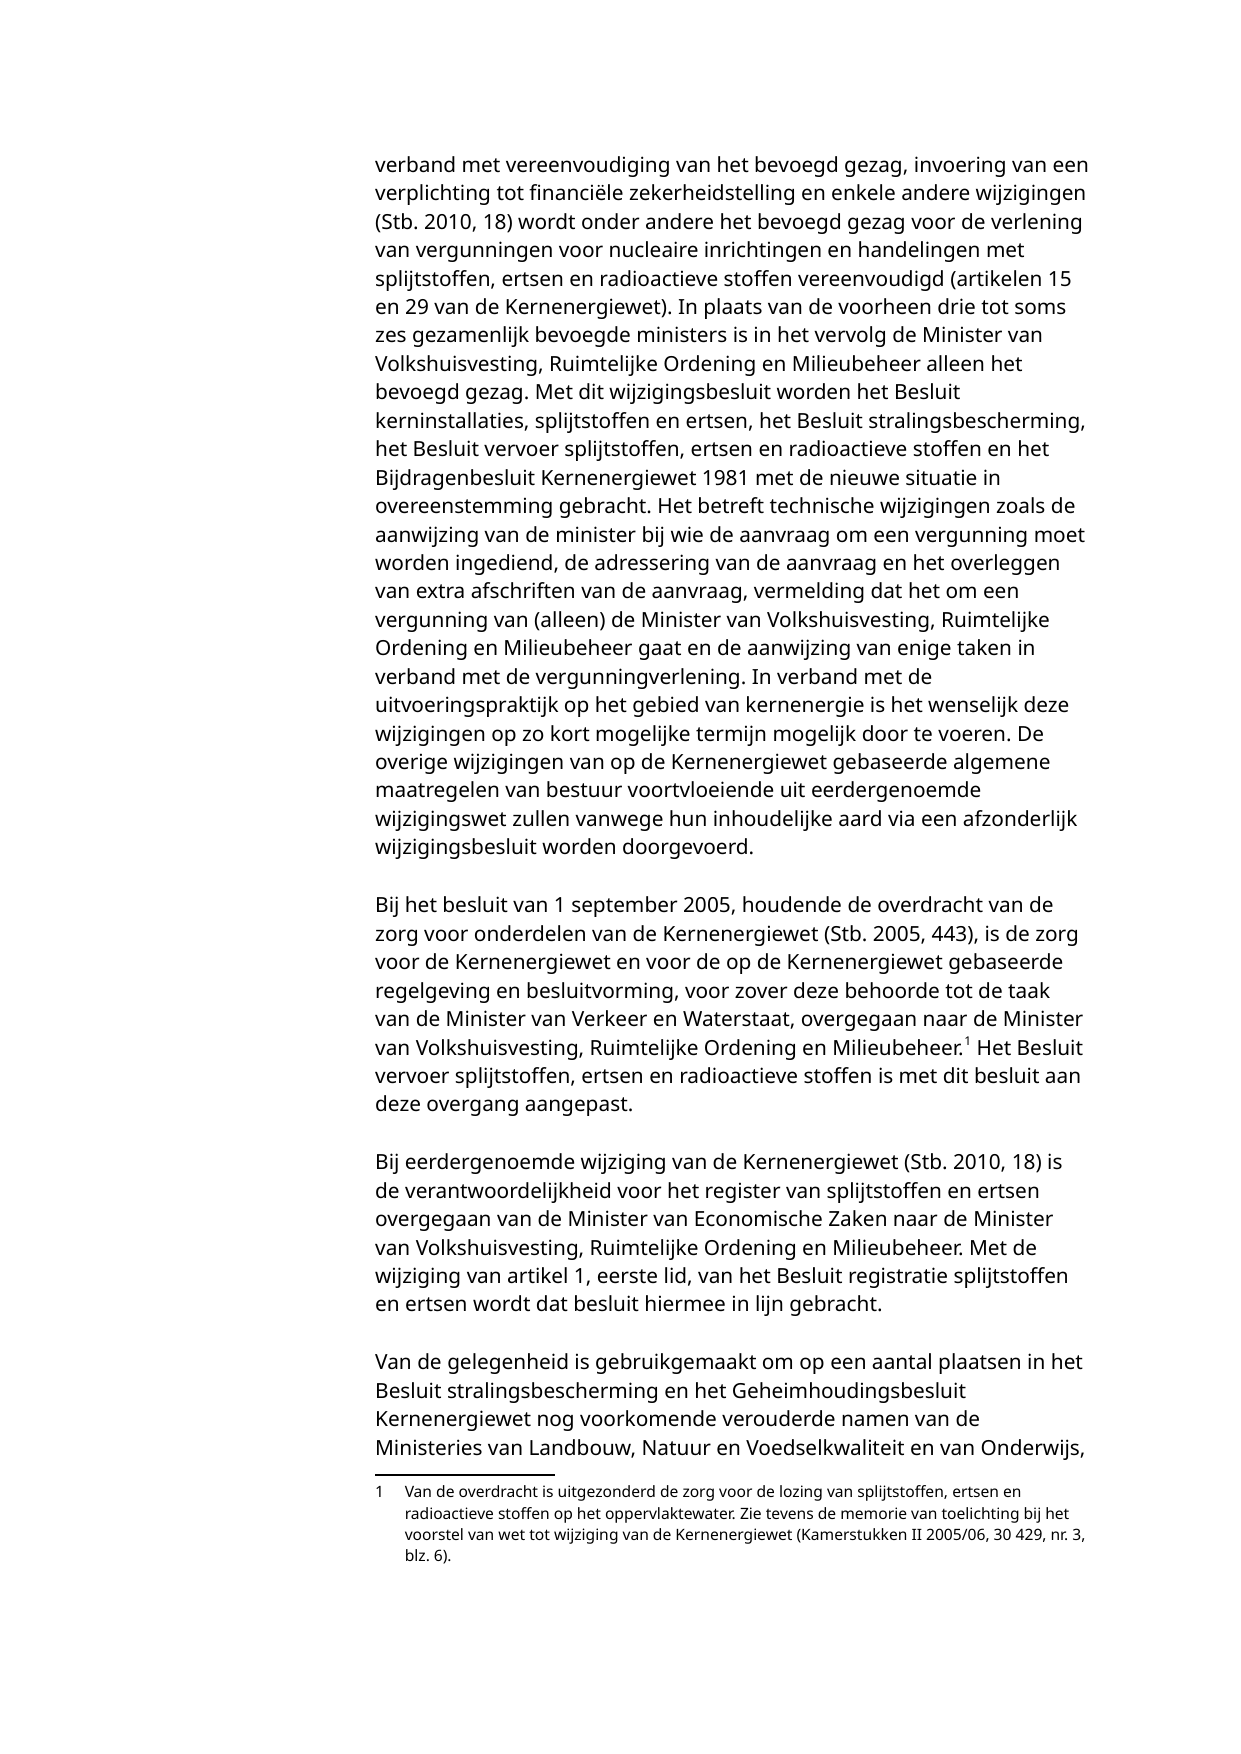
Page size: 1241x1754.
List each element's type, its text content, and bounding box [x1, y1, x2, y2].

text Van de overdracht is uitgezonderd de zorg voor de lozing van splijtstoffen, ertsen en radioactieve stoffen op het oppervlaktewater. Zie tevens de memorie van toelichting bij het voorstel van wet tot wijziging van de Kernenergiewet (Kamerstukken II 2005/06, 30 429, nr. 3, blz. 6). [375, 1452, 1090, 1566]
text Bij het besluit van 1 september 2005, houdende de overdracht van de zorg voor onderdelen van de Kernenergiewet (Stb. 2005, 443), is de zorg voor de Kernenergiewet en voor de op de Kernenergiewet gebaseerde regelgeving en besluitvorming, voor zover deze behoorde tot de taak van de Minister van Verkeer en Waterstaat, overgegaan naar de Minister van Volkshuisvesting, Ruimtelijke Ordening en Milieubeheer. Het Besluit vervoer splijtstoffen, ertsen en radioactieve stoffen is met dit besluit aan deze overgang aangepast. [375, 890, 1090, 1118]
text Bij eerdergenoemde wijziging van de Kernenergiewet (Stb. 2010, 18) is de verantwoordelijkheid voor het register van splijtstoffen en ertsen overgegaan van de Minister van Economische Zaken naar de Minister van Volkshuisvesting, Ruimtelijke Ordening en Milieubeheer. Met de wijziging van artikel 1, eerste lid, van het Besluit registratie splijtstoffen en ertsen wordt dat besluit hiermee in lijn gebracht. [375, 1147, 1090, 1318]
text Van de gelegenheid is gebruikgemaakt om op een aantal plaatsen in het Besluit stralingsbescherming en het Geheimhoudingsbesluit Kernenergiewet nog voorkomende verouderde namen van de Ministeries van Landbouw, Natuur en Voedselkwaliteit en van Onderwijs, Cultuur en Wetenschap te actualiseren. Tevens wordt het Geheimhoudingsbesluit Kernenergiewet aangepast aan de overgang van de verantwoordelijkheid voor de telecommunicatie van de Minister van Verkeer en Waterstaat naar de Minister van Economische Zaken. Deze wijzigingen betreffen de artikelen 43, eerste lid (nieuw), onder d, en 113, eerste lid, onder f, van het Besluit stralingsbeschermingen artikel 1, tweede lid, van het Geheimhoudingsbesluit Kernenergiewet. [375, 1347, 1090, 1433]
text verband met vereenvoudiging van het bevoegd gezag, invoering van een verplichting tot financiële zekerheidstelling en enkele andere wijzigingen (Stb. 2010, 18) wordt onder andere het bevoegd gezag voor de verlening van vergunningen voor nucleaire inrichtingen en handelingen met splijtstoffen, ertsen en radioactieve stoffen vereenvoudigd (artikelen 15 en 29 van de Kernenergiewet). In plaats van de voorheen drie tot soms zes gezamenlijk bevoegde ministers is in het vervolg de Minister van Volkshuisvesting, Ruimtelijke Ordening en Milieubeheer alleen het bevoegd gezag. Met dit wijzigingsbesluit worden het Besluit kerninstallaties, splijtstoffen en ertsen, het Besluit stralingsbescherming, het Besluit vervoer splijtstoffen, ertsen en radioactieve stoffen en het Bijdragenbesluit Kernenergiewet 1981 met de nieuwe situatie in overeenstemming gebracht. Het betreft technische wijzigingen zoals de aanwijzing van de minister bij wie de aanvraag om een vergunning moet worden ingediend, de adressering van de aanvraag en het overleggen van extra afschriften van de aanvraag, vermelding dat het om een vergunning van (alleen) de Minister van Volkshuisvesting, Ruimtelijke Ordening en Milieubeheer gaat en de aanwijzing van enige taken in verband met de vergunningverlening. In verband met de uitvoeringspraktijk op het gebied van kernenergie is het wenselijk deze wijzigingen op zo kort mogelijke termijn mogelijk door te voeren. De overige wijzigingen van op de Kernenergiewet gebaseerde algemene maatregelen van bestuur voortvloeiende uit eerdergenoemde wijzigingswet zullen vanwege hun inhoudelijke aard via een afzonderlijk wijzigingsbesluit worden doorgevoerd. [375, 150, 1090, 861]
